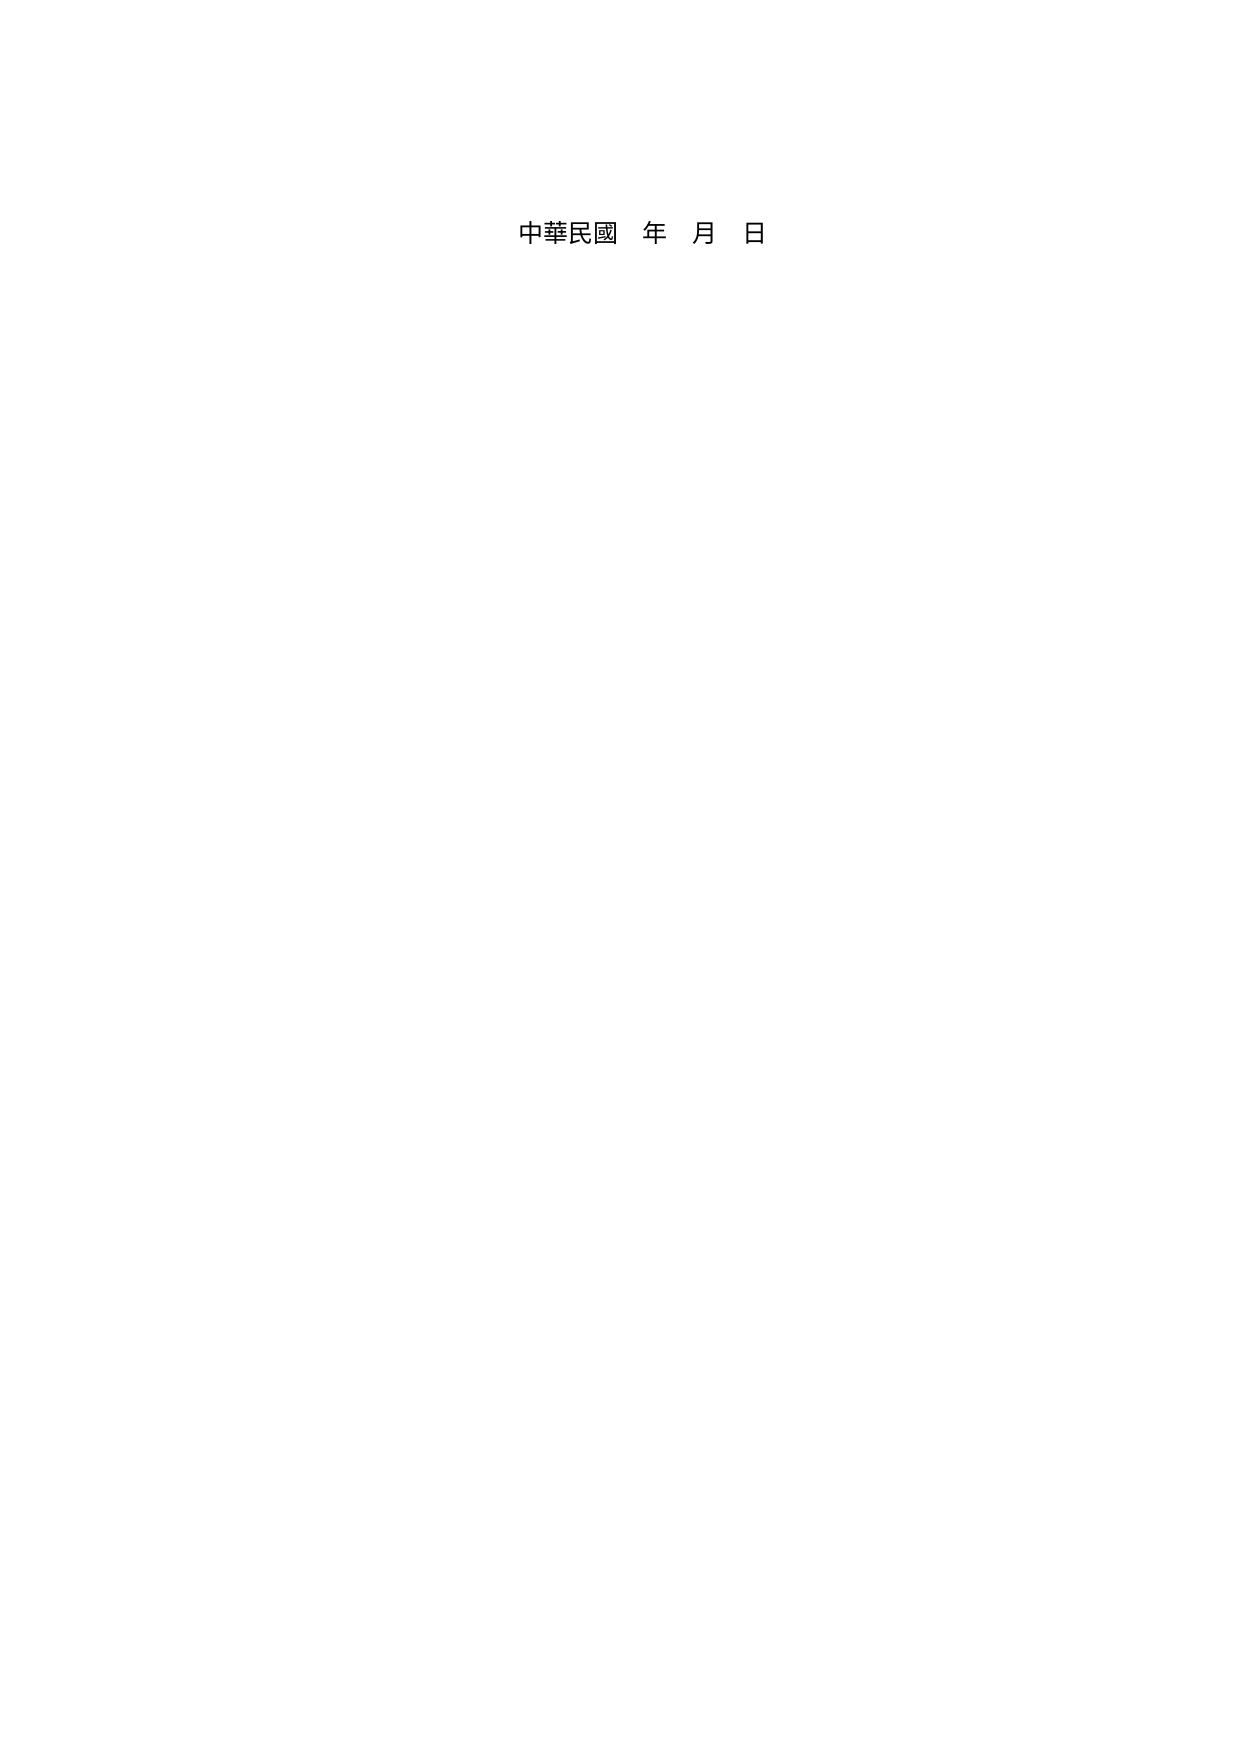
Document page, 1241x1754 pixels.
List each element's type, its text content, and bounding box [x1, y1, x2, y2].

text 中華民國年月日 [148, 213, 1137, 250]
